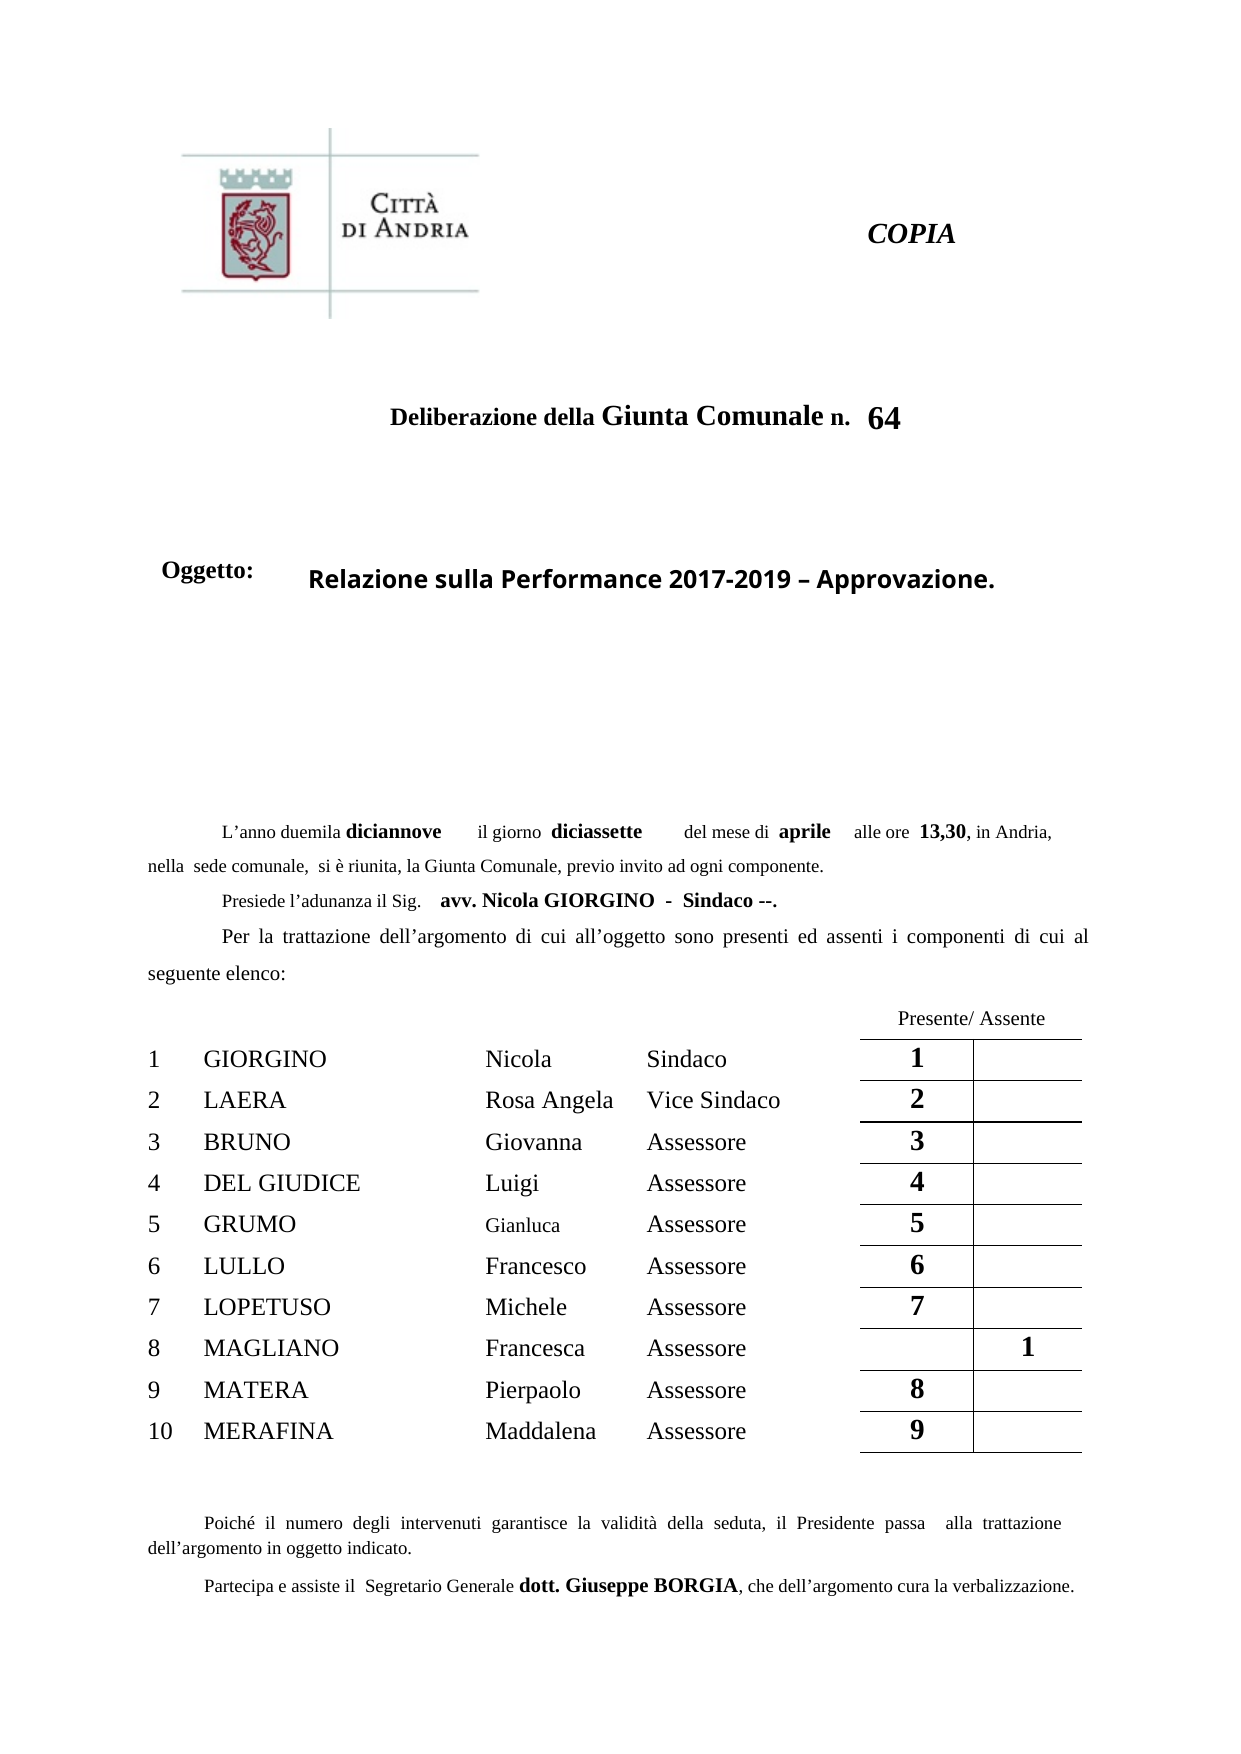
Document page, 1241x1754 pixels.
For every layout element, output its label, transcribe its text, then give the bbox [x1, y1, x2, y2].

table_cell GIORGINO Nicola [192, 1039, 635, 1080]
table_cell [974, 1081, 1082, 1121]
table_cell Assessore [635, 1163, 860, 1204]
table_header Presente/ Assente [860, 997, 1082, 1039]
table_cell 1 [974, 1329, 1082, 1369]
text 64 [867, 406, 921, 435]
table_cell 10 [136, 1411, 192, 1452]
table_cell [974, 1123, 1082, 1163]
table_header [192, 997, 635, 1039]
table_cell 7 [136, 1287, 192, 1328]
table_cell 2 [860, 1081, 973, 1121]
table_cell 3 [860, 1123, 973, 1163]
table_cell 3 [136, 1121, 192, 1163]
table_cell 6 [136, 1245, 192, 1287]
text Partecipa e assiste il Segretario Generale dott. Giuseppe BORGIA, che dell’argomento cura la verbalizzazione. [148, 1572, 1091, 1597]
table_cell 8 [136, 1328, 192, 1369]
text Deliberazione della Giunta Comunale n. [148, 398, 852, 431]
table_cell MAGLIANO Francesca [192, 1328, 635, 1369]
table_cell [974, 1371, 1082, 1411]
table_cell [974, 1288, 1082, 1328]
table_cell 1 [136, 1039, 192, 1080]
table_cell Assessore [635, 1411, 860, 1452]
table_cell 1 [860, 1040, 973, 1080]
text Poiché il numero degli intervenuti garantisce la validità della seduta, il Presidente passa alla trattazione dell’argomento in oggetto indicato. [148, 1509, 1063, 1559]
table_cell Assessore [635, 1204, 860, 1245]
table_cell 7 [860, 1288, 973, 1328]
table_cell LAERA Rosa Angela [192, 1080, 635, 1121]
table_cell [974, 1164, 1082, 1204]
table_cell 6 [860, 1246, 973, 1287]
table_cell Sindaco [635, 1039, 860, 1080]
table_cell Assessore [635, 1245, 860, 1287]
text Presiede l’adunanza il Sig. avv. Nicola GIORGINO - Sindaco --. [148, 888, 1091, 912]
table_header [136, 997, 192, 1039]
table_cell Vice Sindaco [635, 1080, 860, 1121]
table_cell LULLO Francesco [192, 1245, 635, 1287]
table_cell GRUMO Gianluca [192, 1204, 635, 1245]
table_cell 9 [860, 1412, 973, 1452]
table_cell DEL GIUDICE Luigi [192, 1163, 635, 1204]
table_cell Assessore [635, 1121, 860, 1163]
table_cell BRUNO Giovanna [192, 1121, 635, 1163]
table_cell [974, 1246, 1082, 1287]
table_cell Assessore [635, 1370, 860, 1411]
text Oggetto: [161, 555, 262, 584]
table_cell MATERA Pierpaolo [192, 1370, 635, 1411]
text L’anno duemila diciannove il giorno diciassette del mese di aprile alle ore 13,30, in Andria, [148, 819, 1091, 843]
table_cell 5 [136, 1204, 192, 1245]
table_cell [860, 1329, 973, 1369]
text [936, 398, 1092, 431]
text Per la trattazione dell’argomento di cui all’oggetto sono presenti ed assenti i componenti di cui al seguente elenco: [148, 924, 1091, 985]
table_cell 8 [860, 1371, 973, 1411]
table_cell [974, 1412, 1082, 1452]
text COPIA [867, 223, 1080, 248]
table_cell Assessore [635, 1328, 860, 1369]
table_cell 2 [136, 1080, 192, 1121]
picture [180, 128, 481, 319]
table_cell 5 [860, 1205, 973, 1245]
table_header [635, 997, 860, 1039]
table_cell Assessore [635, 1287, 860, 1328]
table_cell 4 [136, 1163, 192, 1204]
table_cell LOPETUSO Michele [192, 1287, 635, 1328]
text nella sede comunale, si è riunita, la Giunta Comunale, previo invito ad ogni componente. [148, 855, 1091, 877]
text Relazione sulla Performance 2017-2019 – Approvazione. [308, 562, 1079, 596]
table_cell MERAFINA Maddalena [192, 1411, 635, 1452]
table_cell 4 [860, 1164, 973, 1204]
table_cell [974, 1040, 1082, 1080]
table_cell [974, 1205, 1082, 1245]
table_cell 9 [136, 1370, 192, 1411]
